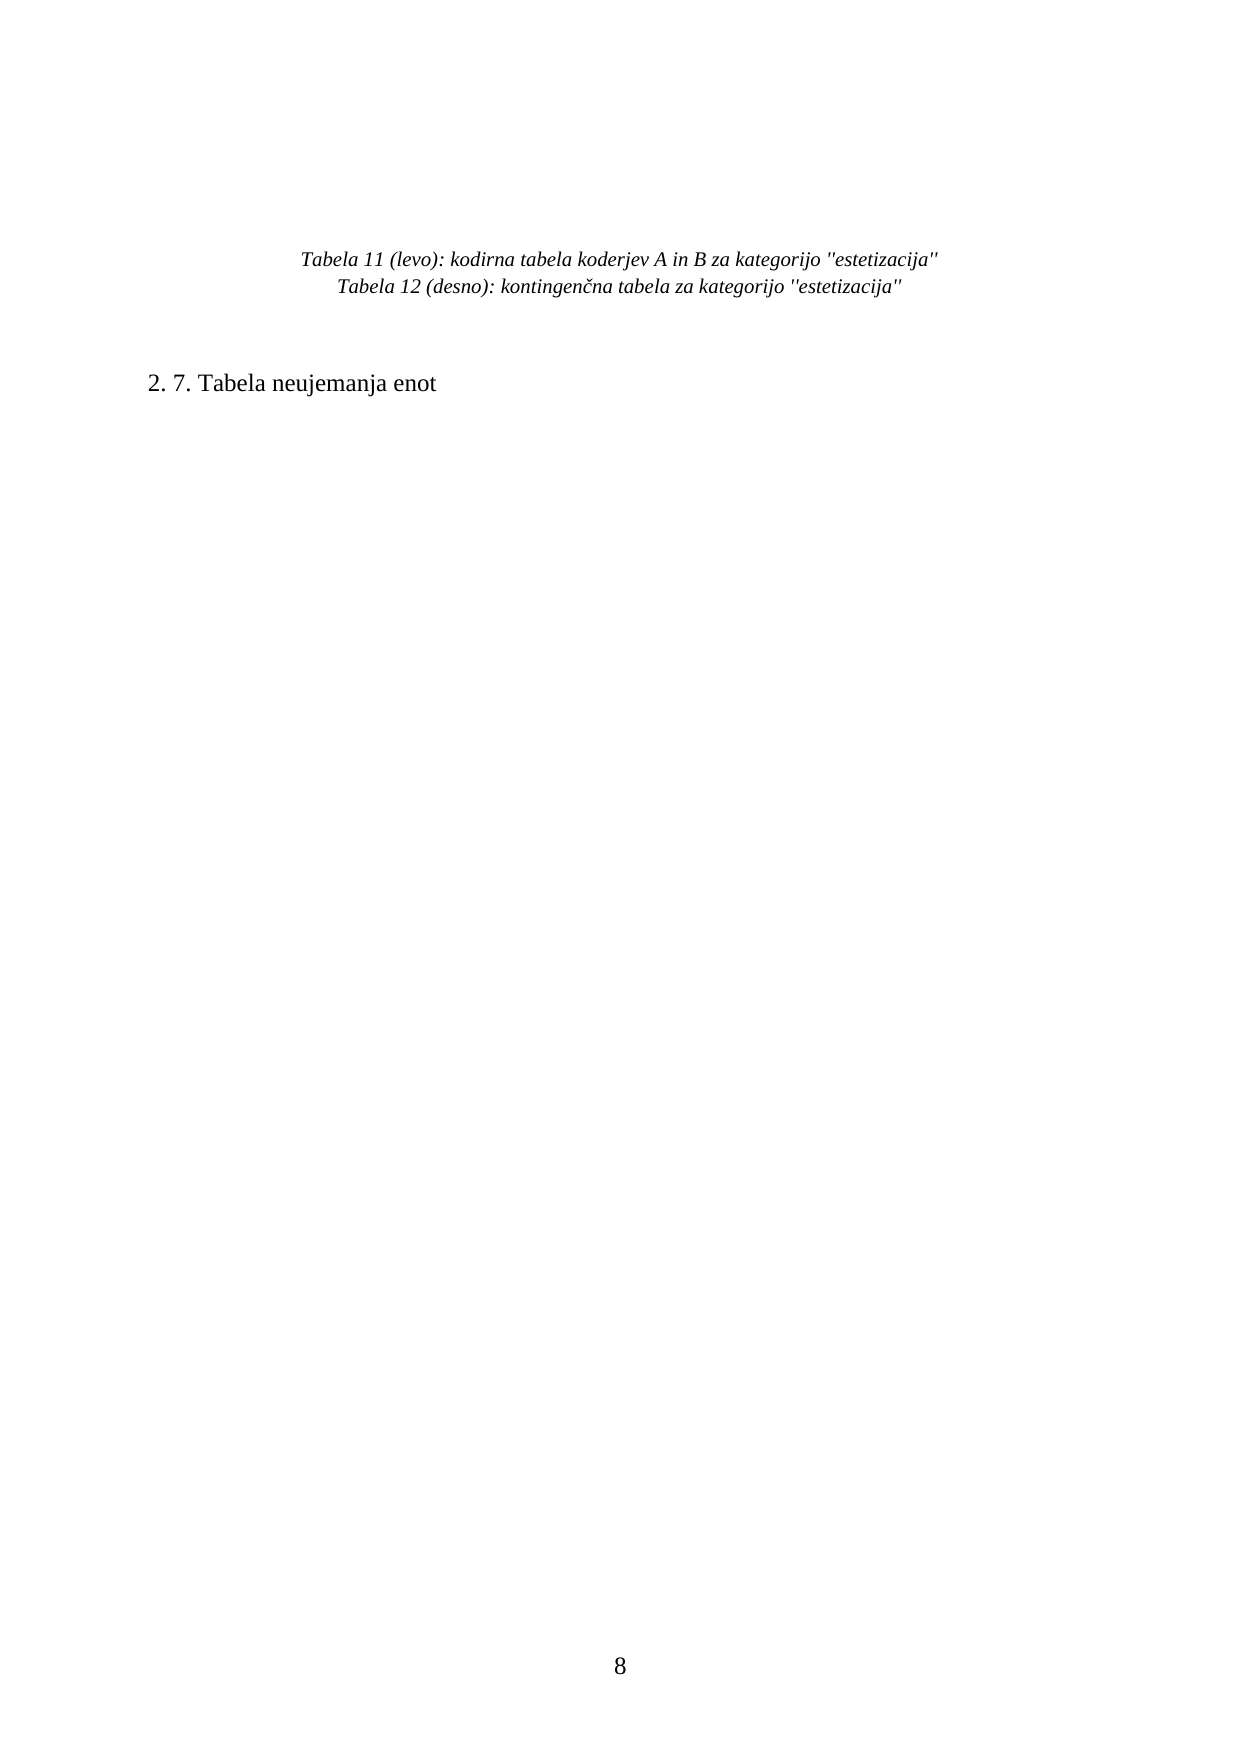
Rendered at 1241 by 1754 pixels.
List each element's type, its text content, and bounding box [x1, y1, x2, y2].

text 2. 7. Tabela neujemanja enot [148, 368, 1092, 397]
text Tabela 12 (desno): kontingenčna tabela za kategorijo ''estetizacija'' [148, 274, 1092, 298]
text Tabela 11 (levo): kodirna tabela koderjev A in B za kategorijo ''estetizacija'' [148, 247, 1092, 271]
